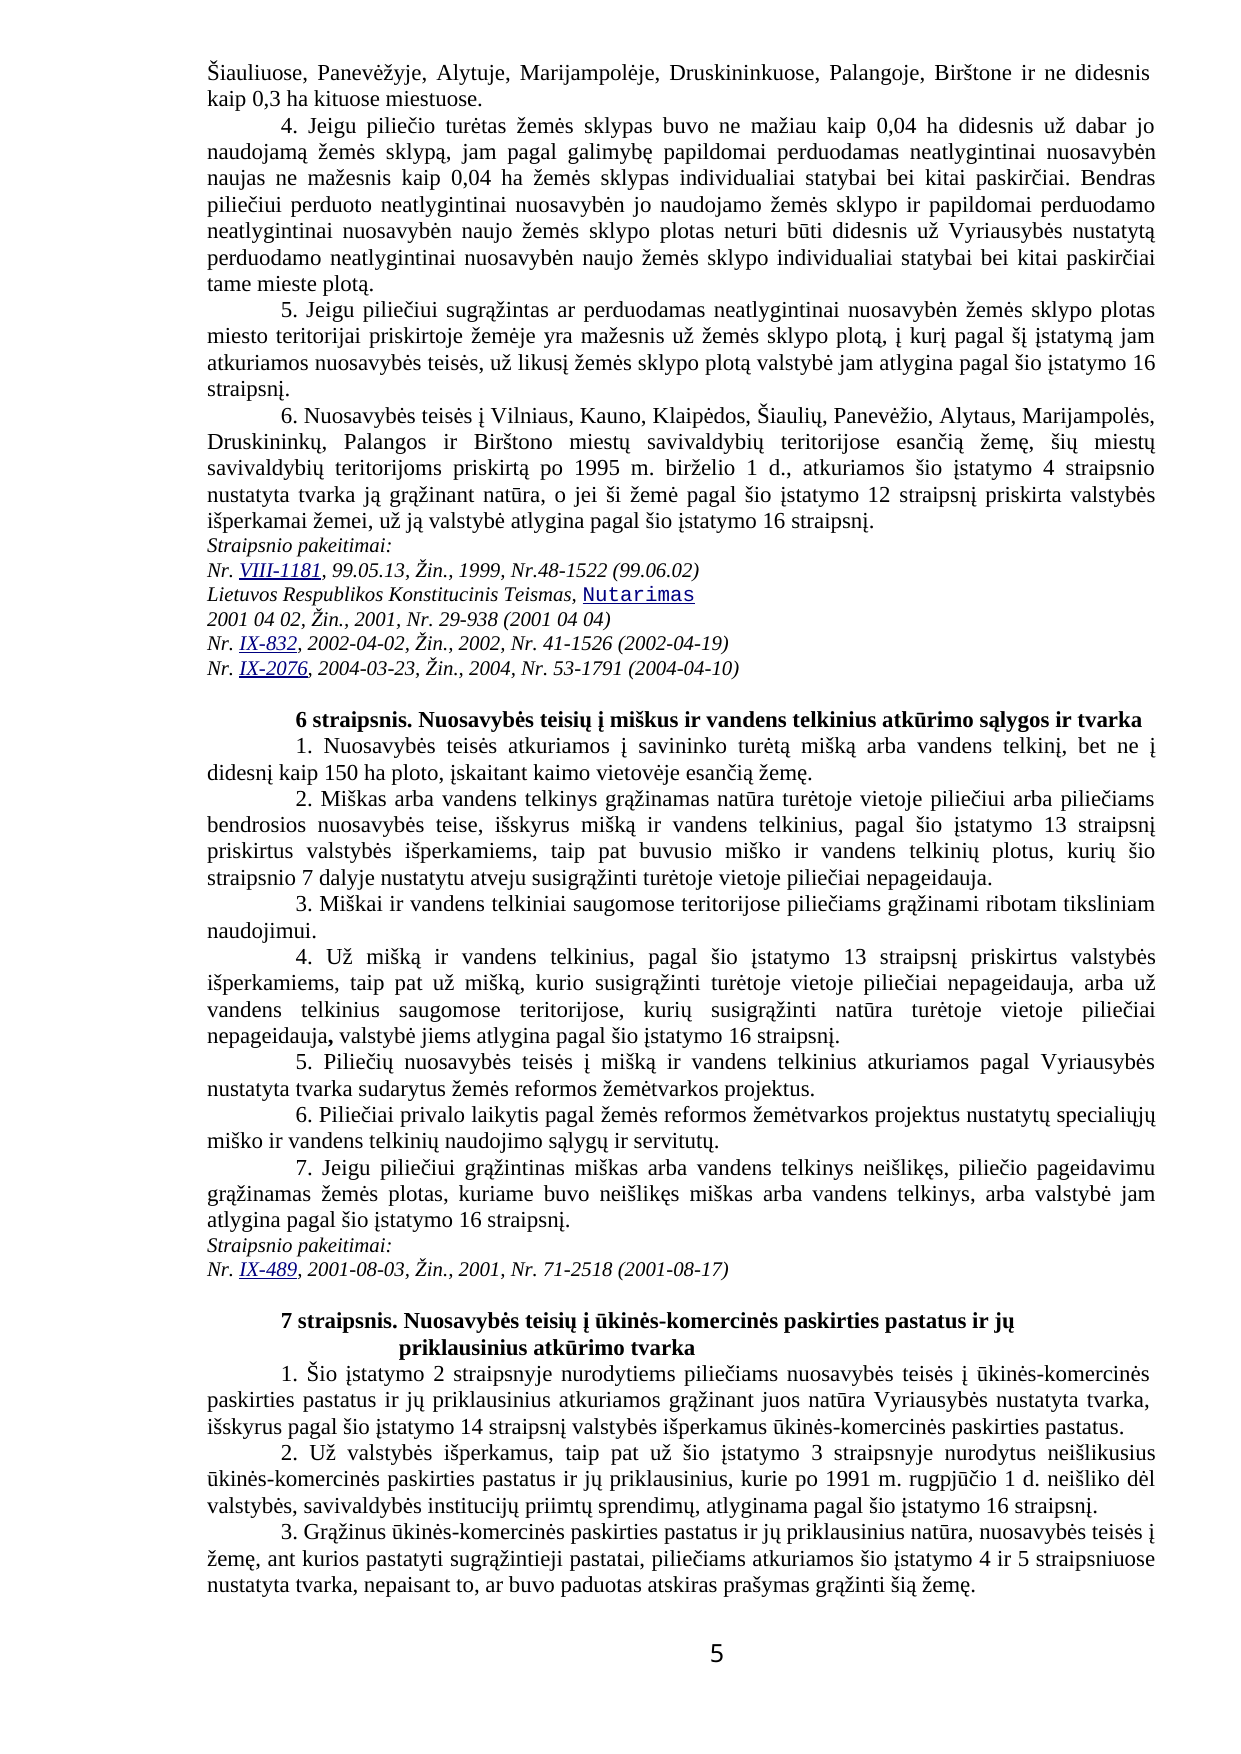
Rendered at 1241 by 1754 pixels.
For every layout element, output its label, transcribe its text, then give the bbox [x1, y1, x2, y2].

text Nr. IX-489, 2001-08-03, Žin., 2001, Nr. 71-2518 (2001-08-17) [207, 1257, 1152, 1281]
text Nr. IX-2076, 2004-03-23, Žin., 2004, Nr. 53-1791 (2004-04-10) [207, 655, 1152, 679]
text 2001 04 02, Žin., 2001, Nr. 29-938 (2001 04 04) [207, 607, 1152, 631]
text Šiauliuose, Panevėžyje, Alytuje, Marijampolėje, Druskininkuose, Palangoje, Birštone ir ne didesnis kaip 0,3 ha kituose miestuose. [207, 59, 1152, 112]
text Nr. IX-832, 2002-04-02, Žin., 2002, Nr. 41-1526 (2002-04-19) [207, 631, 1152, 655]
text 3. Miškai ir vandens telkiniai saugomose teritorijose piliečiams grąžinami ribotam tiksliniam naudojimui. [207, 890, 1157, 943]
text Lietuvos Respublikos Konstitucinis Teismas, Nutarimas [207, 582, 1152, 607]
text 3. Grąžinus ūkinės-komercinės paskirties pastatus ir jų priklausinius natūra, nuosavybės teisės į žemę, ant kurios pastatyti sugrąžintieji pastatai, piliečiams atkuriamos šio įstatymo 4 ir 5 straipsniuose nustatyta tvarka, nepaisant to, ar buvo paduotas atskiras prašymas grąžinti šią žemę. [207, 1518, 1157, 1597]
text 6 straipsnis. Nuosavybės teisių į miškus ir vandens telkinius atkūrimo sąlygos ir tvarka [207, 706, 1157, 732]
text 4. Jeigu piliečio turėtas žemės sklypas buvo ne mažiau kaip 0,04 ha didesnis už dabar jo naudojamą žemės sklypą, jam pagal galimybę papildomai perduodamas neatlygintinai nuosavybėn naujas ne mažesnis kaip 0,04 ha žemės sklypas individualiai statybai bei kitai paskirčiai. Bendras piliečiui perduoto neatlygintinai nuosavybėn jo naudojamo žemės sklypo ir papildomai perduodamo neatlygintinai nuosavybėn naujo žemės sklypo plotas neturi būti didesnis už Vyriausybės nustatytą perduodamo neatlygintinai nuosavybėn naujo žemės sklypo individualiai statybai bei kitai paskirčiai tame mieste plotą. [207, 112, 1157, 296]
text 7. Jeigu piliečiui grąžintinas miškas arba vandens telkinys neišlikęs, piliečio pageidavimu grąžinamas žemės plotas, kuriame buvo neišlikęs miškas arba vandens telkinys, arba valstybė jam atlygina pagal šio įstatymo 16 straipsnį. [207, 1154, 1157, 1233]
text 7 straipsnis. Nuosavybės teisių į ūkinės-komercinės paskirties pastatus ir jų [207, 1307, 1157, 1334]
text 2. Už valstybės išperkamus, taip pat už šio įstatymo 3 straipsnyje nurodytus neišlikusius ūkinės-komercinės paskirties pastatus ir jų priklausinius, kurie po 1991 m. rugpjūčio 1 d. neišliko dėl valstybės, savivaldybės institucijų priimtų sprendimų, atlyginama pagal šio įstatymo 16 straipsnį. [207, 1439, 1157, 1518]
text 5. Jeigu piliečiui sugrąžintas ar perduodamas neatlygintinai nuosavybėn žemės sklypo plotas miesto teritorijai priskirtoje žemėje yra mažesnis už žemės sklypo plotą, į kurį pagal šį įstatymą jam atkuriamos nuosavybės teisės, už likusį žemės sklypo plotą valstybė jam atlygina pagal šio įstatymo 16 straipsnį. [207, 296, 1157, 402]
text 6. Nuosavybės teisės į Vilniaus, Kauno, Klaipėdos, Šiaulių, Panevėžio, Alytaus, Marijampolės, Druskininkų, Palangos ir Birštono miestų savivaldybių teritorijose esančią žemę, šių miestų savivaldybių teritorijoms priskirtą po 1995 m. birželio 1 d., atkuriamos šio įstatymo 4 straipsnio nustatyta tvarka ją grąžinant natūra, o jei ši žemė pagal šio įstatymo 12 straipsnį priskirta valstybės išperkamai žemei, už ją valstybė atlygina pagal šio įstatymo 16 straipsnį. [207, 402, 1157, 533]
text 6. Piliečiai privalo laikytis pagal žemės reformos žemėtvarkos projektus nustatytų specialiųjų miško ir vandens telkinių naudojimo sąlygų ir servitutų. [207, 1101, 1157, 1154]
text Straipsnio pakeitimai: [207, 1233, 1157, 1257]
text 4. Už mišką ir vandens telkinius, pagal šio įstatymo 13 straipsnį priskirtus valstybės išperkamiems, taip pat už mišką, kurio susigrąžinti turėtoje vietoje piliečiai nepageidauja, arba už vandens telkinius saugomose teritorijose, kurių susigrąžinti natūra turėtoje vietoje piliečiai nepageidauja, valstybė jiems atlygina pagal šio įstatymo 16 straipsnį. [207, 943, 1157, 1048]
text 2. Miškas arba vandens telkinys grąžinamas natūra turėtoje vietoje piliečiui arba piliečiams bendrosios nuosavybės teise, išskyrus mišką ir vandens telkinius, pagal šio įstatymo 13 straipsnį priskirtus valstybės išperkamiems, taip pat buvusio miško ir vandens telkinių plotus, kurių šio straipsnio 7 dalyje nustatytu atveju susigrąžinti turėtoje vietoje piliečiai nepageidauja. [207, 785, 1157, 890]
text Nr. VIII-1181, 99.05.13, Žin., 1999, Nr.48-1522 (99.06.02) [207, 557, 1152, 582]
text priklausinius atkūrimo tvarka [357, 1334, 1157, 1360]
text 5. Piliečių nuosavybės teisės į mišką ir vandens telkinius atkuriamos pagal Vyriausybės nustatyta tvarka sudarytus žemės reformos žemėtvarkos projektus. [207, 1048, 1157, 1101]
text 1. Šio įstatymo 2 straipsnyje nurodytiems piliečiams nuosavybės teisės į ūkinės-komercinės paskirties pastatus ir jų priklausinius atkuriamos grąžinant juos natūra Vyriausybės nustatyta tvarka, išskyrus pagal šio įstatymo 14 straipsnį valstybės išperkamus ūkinės-komercinės paskirties pastatus. [207, 1360, 1152, 1439]
text 1. Nuosavybės teisės atkuriamos į savininko turėtą mišką arba vandens telkinį, bet ne į didesnį kaip 150 ha ploto, įskaitant kaimo vietovėje esančią žemę. [207, 732, 1157, 785]
text Straipsnio pakeitimai: [207, 533, 1157, 557]
